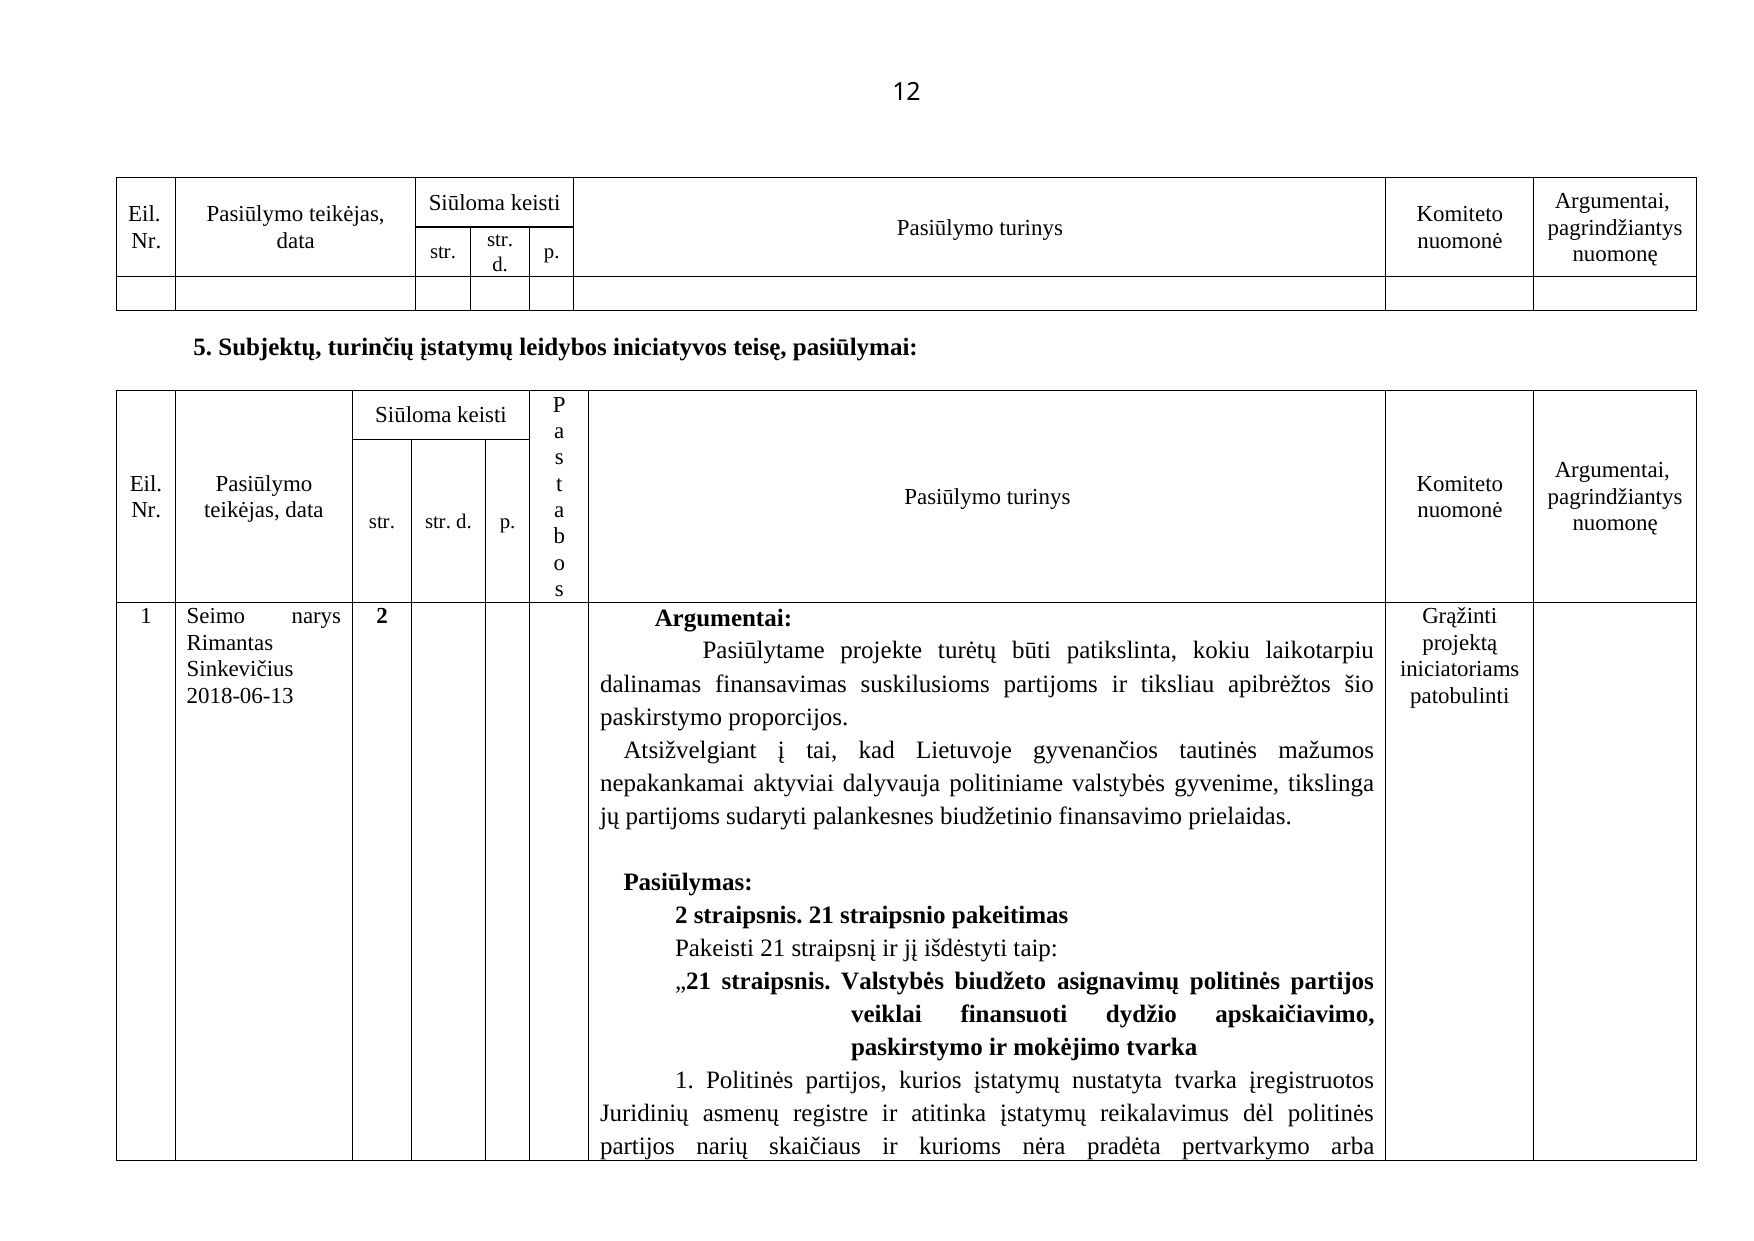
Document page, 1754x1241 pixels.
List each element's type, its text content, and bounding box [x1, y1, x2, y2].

table_header Siūloma keisti [353, 391, 529, 439]
table_cell [530, 603, 588, 1160]
table_cell str. d. [471, 228, 529, 276]
table_cell 1 [117, 603, 175, 1160]
table_cell str. d. [412, 440, 485, 602]
table_cell [1534, 603, 1696, 1160]
table_cell [530, 277, 573, 309]
table_cell [486, 603, 529, 1160]
table_header Komiteto nuomonė [1386, 391, 1533, 602]
table_cell [471, 277, 529, 309]
table_header Eil. Nr. [117, 178, 175, 276]
table_header Pasiūlymo turinys [589, 391, 1385, 602]
table_header Siūloma keisti [416, 178, 573, 226]
table_cell [416, 277, 470, 309]
table_cell p. [486, 440, 529, 602]
table_cell str. [416, 228, 470, 276]
table_cell Argumentai: Pasiūlytame projekte turėtų būti patikslinta, kokiu laikotarpiu dalinamas finansavimas suskilusioms partijoms ir tiksliau apibrėžtos šio paskirstymo proporcijos. Atsižvelgiant į tai, kad Lietuvoje gyvenančios tautinės mažumos nepakankamai aktyviai dalyvauja politiniame valstybės gyvenime, tikslinga jų partijoms sudaryti palankesnes biudžetinio finansavimo prielaidas. Pasiūlymas: 2 straipsnis. 21 straipsnio pakeitimas Pakeisti 21 straipsnį ir jį išdėstyti taip: „21 straipsnis. Valstybės biudžeto asignavimų politinės partijos veiklai finansuoti dydžio apskaičiavimo, paskirstymo ir mokėjimo tvarka 1. Politinės partijos, kurios įstatymų nustatyta tvarka įregistruotos Juridinių asmenų registre ir atitinka įstatymų reikalavimus dėl politinės partijos narių skaičiaus ir kurioms nėra pradėta pertvarkymo arba [589, 603, 1385, 1160]
table_cell str. [353, 440, 411, 602]
table_header Komiteto nuomonė [1386, 178, 1533, 276]
table_cell Grąžinti projektą iniciatoriams patobulinti [1386, 603, 1533, 1160]
table_cell [1534, 277, 1696, 309]
table_header Argumentai, pagrindžiantys nuomonę [1534, 391, 1696, 602]
table_cell 2 [353, 603, 411, 1160]
table_header Eil. Nr. [117, 391, 175, 602]
table_header Argumentai, pagrindžiantys nuomonę [1534, 178, 1696, 276]
table_cell [574, 277, 1385, 309]
table_cell [1386, 277, 1533, 309]
table_header Pasiūlymo turinys [574, 178, 1385, 276]
table_cell p. [530, 228, 573, 276]
table_header Pasiūlymo teikėjas, data [176, 391, 352, 602]
text 5. Subjektų, turinčių įstatymų leidybos iniciatyvos teisę, pasiūlymai: [118, 332, 1695, 361]
table_cell [412, 603, 485, 1160]
table_header Pasiūlymo teikėjas, data [176, 178, 415, 276]
table_cell [176, 277, 415, 309]
table_header Pastabos [530, 391, 588, 602]
table_cell [117, 277, 175, 309]
table_cell Seimo narys Rimantas Sinkevičius 2018-06-13 [176, 603, 352, 1160]
